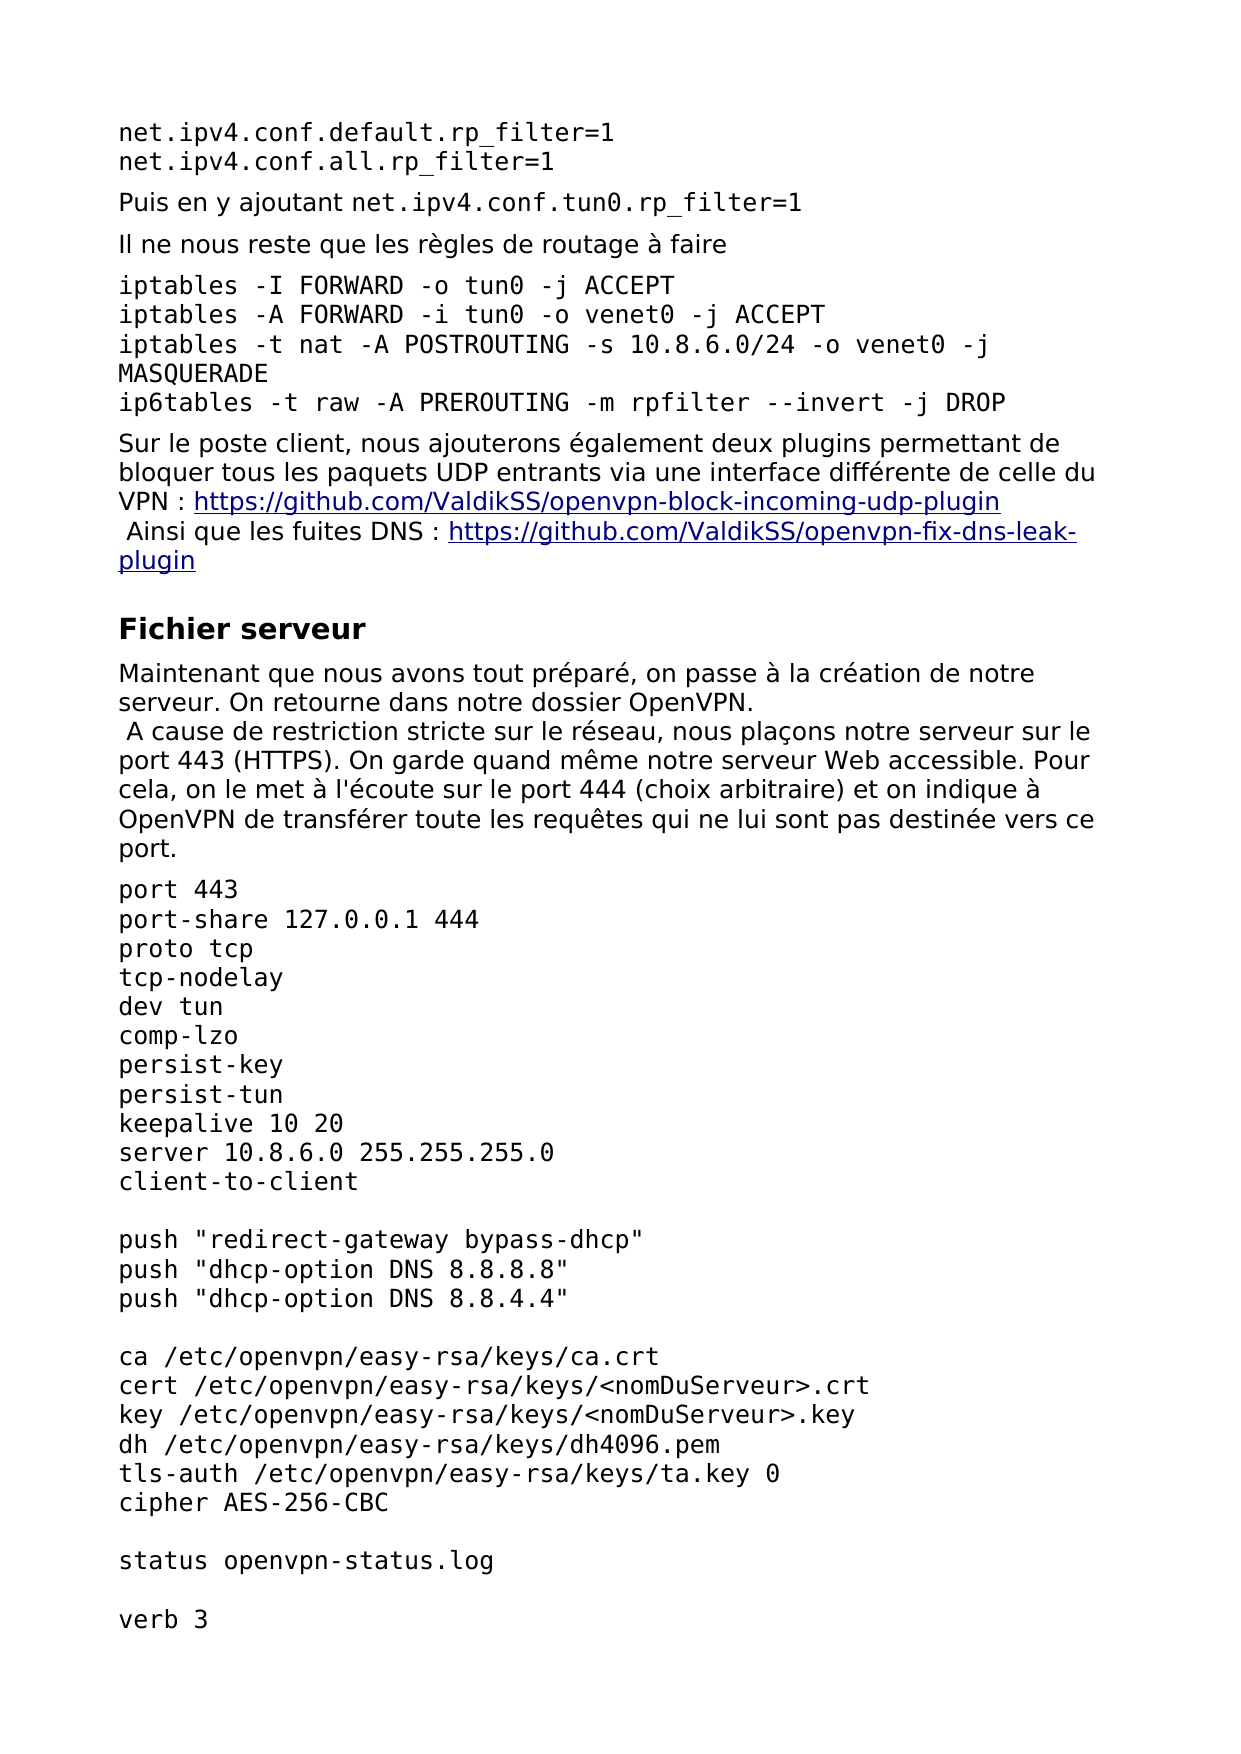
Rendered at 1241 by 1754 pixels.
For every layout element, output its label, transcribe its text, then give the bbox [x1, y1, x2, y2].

text iptables -I FORWARD -o tun0 -j ACCEPT iptables -A FORWARD -i tun0 -o venet0 -j ACCEPT iptables -t nat -A POSTROUTING -s 10.8.6.0/24 -o venet0 -j MASQUERADE ip6tables -t raw -A PREROUTING -m rpfilter --invert -j DROP [118, 272, 1122, 417]
text Puis en y ajoutant net.ipv4.conf.tun0.rp_filter=1 [118, 188, 1122, 217]
subtitle Fichier serveur [118, 612, 1122, 646]
text Maintenant que nous avons tout préparé, on passe à la création de notre serveur. On retourne dans notre dossier OpenVPN. A cause de restriction stricte sur le réseau, nous plaçons notre serveur sur le port 443 (HTTPS). On garde quand même notre serveur Web accessible. Pour cela, on le met à l'écoute sur le port 444 (choix arbitraire) et on indique à OpenVPN de transférer toute les requêtes qui ne lui sont pas destinée vers ce port. [118, 659, 1122, 863]
text net.ipv4.conf.default.rp_filter=1 net.ipv4.conf.all.rp_filter=1 [118, 118, 1122, 176]
text Sur le poste client, nous ajouterons également deux plugins permettant de bloquer tous les paquets UDP entrants via une interface différente de celle du VPN : https://github.com/ValdikSS/openvpn-block-incoming-udp-plugin Ainsi que les fuites DNS : https://github.com/ValdikSS/openvpn-fix-dns-leak-plugin [118, 429, 1122, 575]
text Il ne nous reste que les règles de routage à faire [118, 230, 1122, 259]
text port 443 port-share 127.0.0.1 444 proto tcp tcp-nodelay dev tun comp-lzo persist-key persist-tun keepalive 10 20 server 10.8.6.0 255.255.255.0 client-to-client push "redirect-gateway bypass-dhcp" push "dhcp-option DNS 8.8.8.8" push "dhcp-option DNS 8.8.4.4" ca /etc/openvpn/easy-rsa/keys/ca.crt cert /etc/openvpn/easy-rsa/keys/<nomDuServeur>.crt key /etc/openvpn/easy-rsa/keys/<nomDuServeur>.key dh /etc/openvpn/easy-rsa/keys/dh4096.pem tls-auth /etc/openvpn/easy-rsa/keys/ta.key 0 cipher AES-256-CBC status openvpn-status.log verb 3 [118, 876, 1122, 1634]
